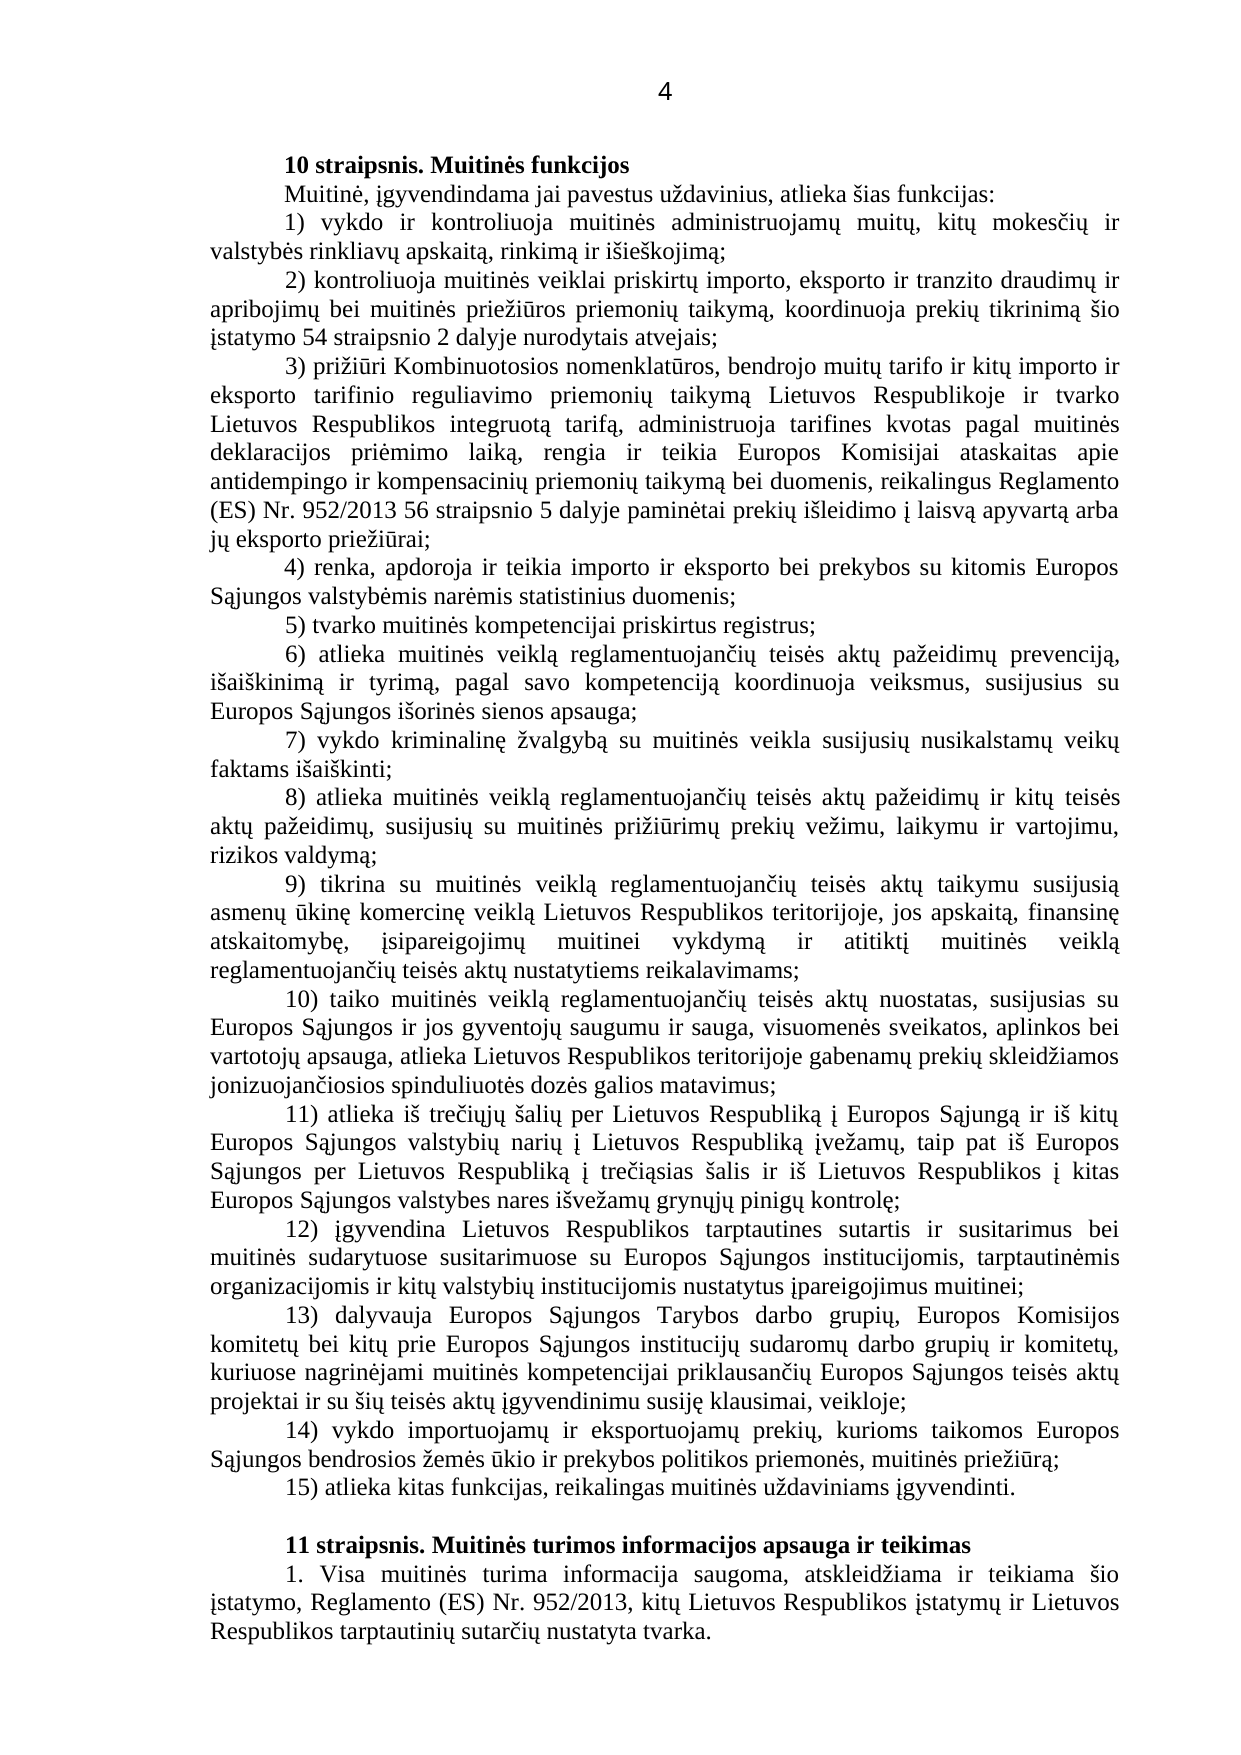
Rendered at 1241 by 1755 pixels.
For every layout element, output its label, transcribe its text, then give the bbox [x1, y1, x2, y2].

text 7) vykdo kriminalinę žvalgybą su muitinės veikla susijusių nusikalstamų veikų faktams išaiškinti; [210, 725, 1120, 782]
text 13) dalyvauja Europos Sąjungos Tarybos darbo grupių, Europos Komisijos komitetų bei kitų prie Europos Sąjungos institucijų sudaromų darbo grupių ir komitetų, kuriuose nagrinėjami muitinės kompetencijai priklausančių Europos Sąjungos teisės aktų projektai ir su šių teisės aktų įgyvendinimu susiję klausimai, veikloje; [210, 1300, 1120, 1415]
text 1. Visa muitinės turima informacija saugoma, atskleidžiama ir teikiama šio įstatymo, Reglamento (ES) Nr. 952/2013, kitų Lietuvos Respublikos įstatymų ir Lietuvos Respublikos tarptautinių sutarčių nustatyta tvarka. [210, 1559, 1120, 1645]
text 1) vykdo ir kontroliuoja muitinės administruojamų muitų, kitų mokesčių ir valstybės rinkliavų apskaitą, rinkimą ir išieškojimą; [210, 207, 1120, 265]
text 10 straipsnis. Muitinės funkcijos [210, 150, 1120, 179]
text 5) tvarko muitinės kompetencijai priskirtus registrus; [210, 610, 1120, 639]
text 12) įgyvendina Lietuvos Respublikos tarptautines sutartis ir susitarimus bei muitinės sudarytuose susitarimuose su Europos Sąjungos institucijomis, tarptautinėmis organizacijomis ir kitų valstybių institucijomis nustatytus įpareigojimus muitinei; [210, 1214, 1120, 1300]
text 15) atlieka kitas funkcijas, reikalingas muitinės uždaviniams įgyvendinti. [210, 1472, 1120, 1501]
text 9) tikrina su muitinės veiklą reglamentuojančių teisės aktų taikymu susijusią asmenų ūkinę komercinę veiklą Lietuvos Respublikos teritorijoje, jos apskaitą, finansinę atskaitomybę, įsipareigojimų muitinei vykdymą ir atitiktį muitinės veiklą reglamentuojančių teisės aktų nustatytiems reikalavimams; [210, 869, 1120, 984]
text 8) atlieka muitinės veiklą reglamentuojančių teisės aktų pažeidimų ir kitų teisės aktų pažeidimų, susijusių su muitinės prižiūrimų prekių vežimu, laikymu ir vartojimu, rizikos valdymą; [210, 782, 1120, 869]
text 4) renka, apdoroja ir teikia importo ir eksporto bei prekybos su kitomis Europos Sąjungos valstybėmis narėmis statistinius duomenis; [210, 552, 1120, 610]
text 2) kontroliuoja muitinės veiklai priskirtų importo, eksporto ir tranzito draudimų ir apribojimų bei muitinės priežiūros priemonių taikymą, koordinuoja prekių tikrinimą šio įstatymo 54 straipsnio 2 dalyje nurodytais atvejais; [210, 265, 1120, 351]
text 10) taiko muitinės veiklą reglamentuojančių teisės aktų nuostatas, susijusias su Europos Sąjungos ir jos gyventojų saugumu ir sauga, visuomenės sveikatos, aplinkos bei vartotojų apsauga, atlieka Lietuvos Respublikos teritorijoje gabenamų prekių skleidžiamos jonizuojančiosios spinduliuotės dozės galios matavimus; [210, 984, 1120, 1099]
text 14) vykdo importuojamų ir eksportuojamų prekių, kurioms taikomos Europos Sąjungos bendrosios žemės ūkio ir prekybos politikos priemonės, muitinės priežiūrą; [210, 1415, 1120, 1472]
text 11 straipsnis. Muitinės turimos informacijos apsauga ir teikimas [210, 1530, 1120, 1559]
text Muitinė, įgyvendindama jai pavestus uždavinius, atlieka šias funkcijas: [210, 179, 1120, 207]
text 3) prižiūri Kombinuotosios nomenklatūros, bendrojo muitų tarifo ir kitų importo ir eksporto tarifinio reguliavimo priemonių taikymą Lietuvos Respublikoje ir tvarko Lietuvos Respublikos integruotą tarifą, administruoja tarifines kvotas pagal muitinės deklaracijos priėmimo laiką, rengia ir teikia Europos Komisijai ataskaitas apie antidempingo ir kompensacinių priemonių taikymą bei duomenis, reikalingus Reglamento (ES) Nr. 952/2013 56 straipsnio 5 dalyje paminėtai prekių išleidimo į laisvą apyvartą arba jų eksporto priežiūrai; [210, 351, 1120, 552]
text 6) atlieka muitinės veiklą reglamentuojančių teisės aktų pažeidimų prevenciją, išaiškinimą ir tyrimą, pagal savo kompetenciją koordinuoja veiksmus, susijusius su Europos Sąjungos išorinės sienos apsauga; [210, 639, 1120, 725]
text 11) atlieka iš trečiųjų šalių per Lietuvos Respubliką į Europos Sąjungą ir iš kitų Europos Sąjungos valstybių narių į Lietuvos Respubliką įvežamų, taip pat iš Europos Sąjungos per Lietuvos Respubliką į trečiąsias šalis ir iš Lietuvos Respublikos į kitas Europos Sąjungos valstybes nares išvežamų grynųjų pinigų kontrolę; [210, 1099, 1120, 1214]
